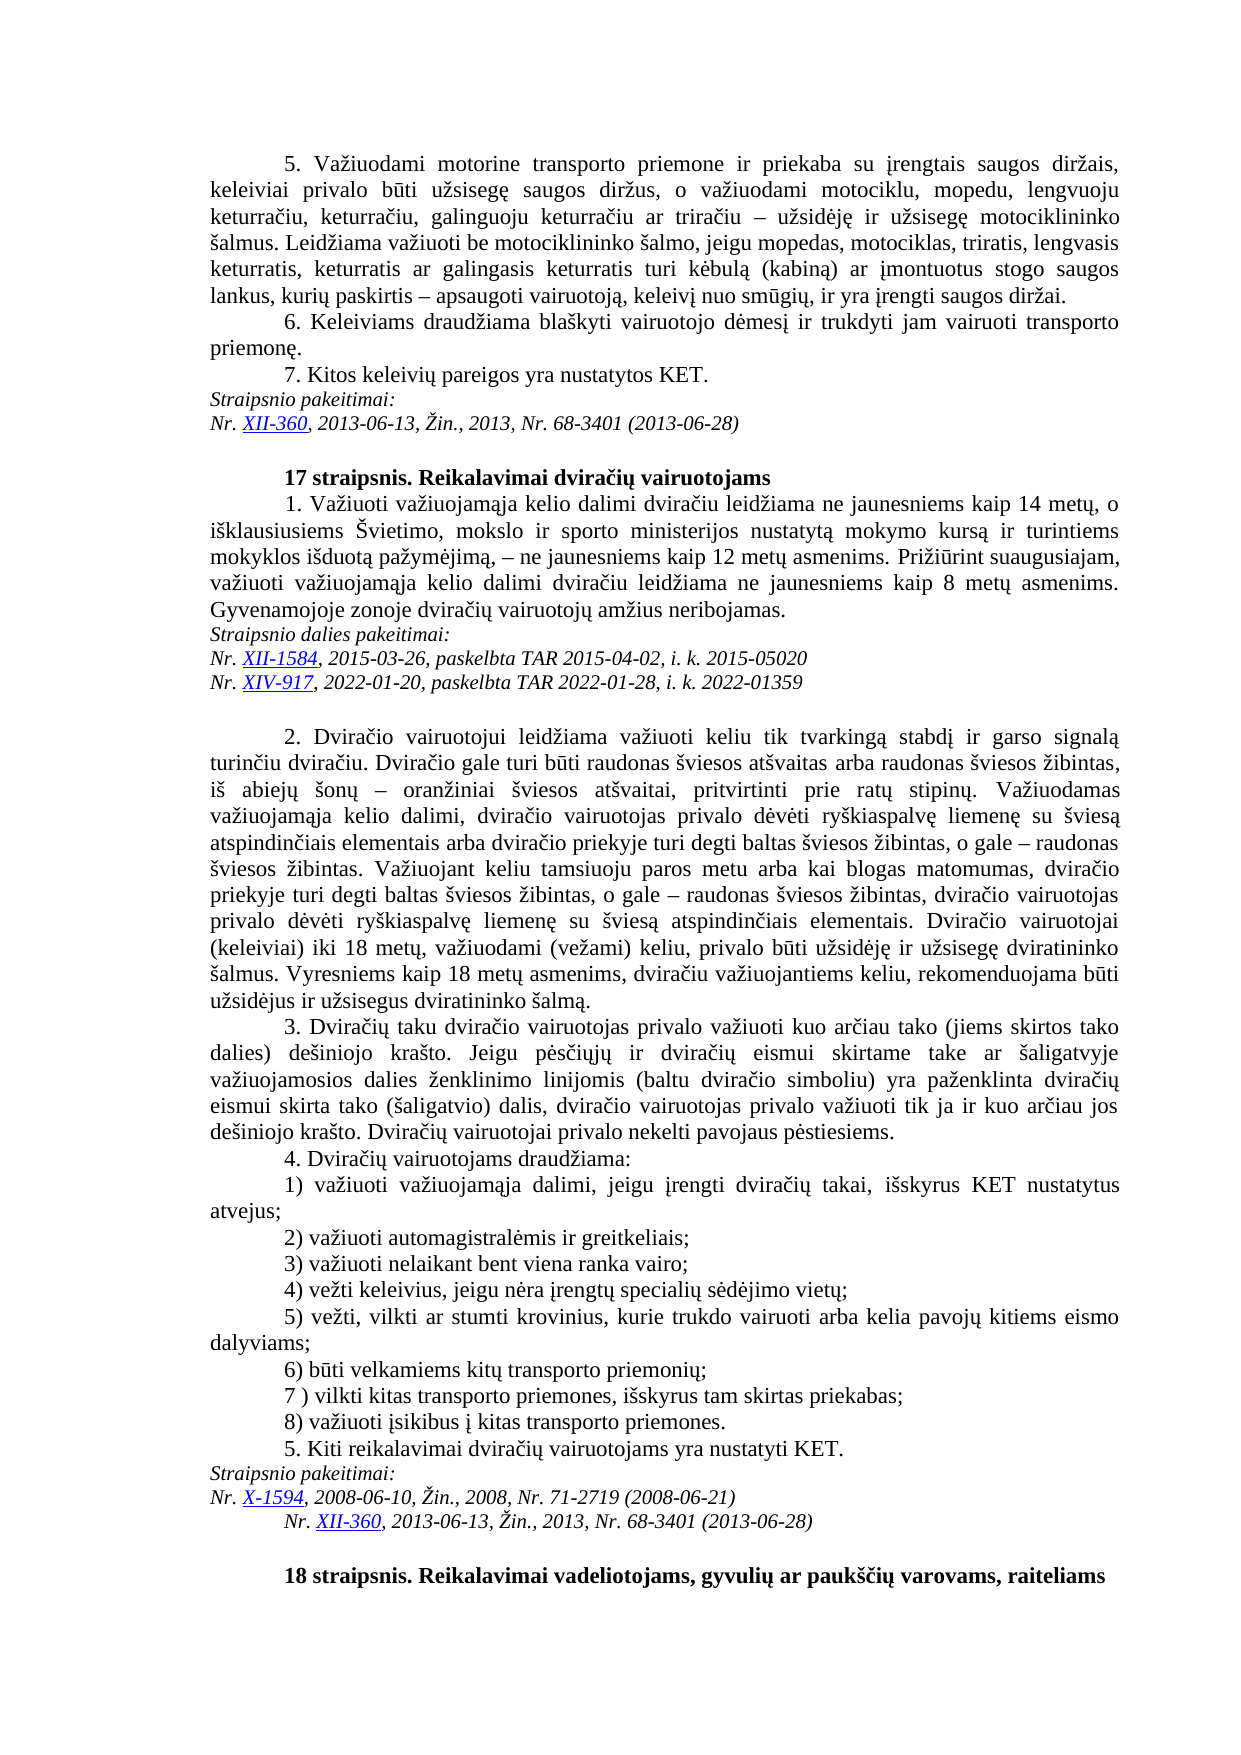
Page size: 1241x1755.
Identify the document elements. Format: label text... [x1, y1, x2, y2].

text Straipsnio pakeitimai: [210, 1461, 1120, 1485]
text 2. Dviračio vairuotojui leidžiama važiuoti keliu tik tvarkingą stabdį ir garso signalą turinčiu dviračiu. Dviračio gale turi būti raudonas šviesos atšvaitas arba raudonas šviesos žibintas, iš abiejų šonų – oranžiniai šviesos atšvaitai, pritvirtinti prie ratų stipinų. Važiuodamas važiuojamąja kelio dalimi, dviračio vairuotojas privalo dėvėti ryškiaspalvę liemenę su šviesą atspindinčiais elementais arba dviračio priekyje turi degti baltas šviesos žibintas, o gale – raudonas šviesos žibintas. Važiuojant keliu tamsiuoju paros metu arba kai blogas matomumas, dviračio priekyje turi degti baltas šviesos žibintas, o gale – raudonas šviesos žibintas, dviračio vairuotojas privalo dėvėti ryškiaspalvę liemenę su šviesą atspindinčiais elementais. Dviračio vairuotojai (keleiviai) iki 18 metų, važiuodami (vežami) keliu, privalo būti užsidėję ir užsisegę dviratininko šalmus. Vyresniems kaip 18 metų asmenims, dviračiu važiuojantiems keliu, rekomenduojama būti užsidėjus ir užsisegus dviratininko šalmą. [210, 723, 1120, 1013]
text 3. Dviračių taku dviračio vairuotojas privalo važiuoti kuo arčiau tako (jiems skirtos tako dalies) dešiniojo krašto. Jeigu pėsčiųjų ir dviračių eismui skirtame take ar šaligatvyje važiuojamosios dalies ženklinimo linijomis (baltu dviračio simboliu) yra paženklinta dviračių eismui skirta tako (šaligatvio) dalis, dviračio vairuotojas privalo važiuoti tik ja ir kuo arčiau jos dešiniojo krašto. Dviračių vairuotojai privalo nekelti pavojaus pėstiesiems. [210, 1013, 1120, 1145]
text 7 ) vilkti kitas transporto priemones, išskyrus tam skirtas priekabas; [210, 1382, 1120, 1408]
text 1) važiuoti važiuojamąja dalimi, jeigu įrengti dviračių takai, išskyrus KET nustatytus atvejus; [210, 1171, 1120, 1224]
text Nr. XII-360, 2013-06-13, Žin., 2013, Nr. 68-3401 (2013-06-28) [210, 1509, 1120, 1533]
text 8) važiuoti įsikibus į kitas transporto priemones. [210, 1408, 1120, 1435]
text 6) būti velkamiems kitų transporto priemonių; [210, 1356, 1120, 1382]
text 17 straipsnis. Reikalavimai dviračių vairuotojams [210, 464, 1120, 490]
text 3) važiuoti nelaikant bent viena ranka vairo; [210, 1250, 1120, 1277]
text 5. Kiti reikalavimai dviračių vairuotojams yra nustatyti KET. [210, 1435, 1120, 1461]
text 4. Dviračių vairuotojams draudžiama: [210, 1145, 1120, 1171]
text Straipsnio pakeitimai: [210, 387, 1120, 411]
text 5. Važiuodami motorine transporto priemone ir priekaba su įrengtais saugos diržais, keleiviai privalo būti užsisegę saugos diržus, o važiuodami motociklu, mopedu, lengvuoju keturračiu, keturračiu, galinguoju keturračiu ar triračiu – užsidėję ir užsisegę motociklininko šalmus. Leidžiama važiuoti be motociklininko šalmo, jeigu mopedas, motociklas, triratis, lengvasis keturratis, keturratis ar galingasis keturratis turi kėbulą (kabiną) ar įmontuotus stogo saugos lankus, kurių paskirtis – apsaugoti vairuotoją, keleivį nuo smūgių, ir yra įrengti saugos diržai. [210, 150, 1120, 308]
text Straipsnio dalies pakeitimai: [210, 622, 1120, 646]
text Nr. XIV-917, 2022-01-20, paskelbta TAR 2022-01-28, i. k. 2022-01359 [210, 670, 1120, 694]
text 5) vežti, vilkti ar stumti krovinius, kurie trukdo vairuoti arba kelia pavojų kitiems eismo dalyviams; [210, 1303, 1120, 1356]
text Nr. XII-1584, 2015-03-26, paskelbta TAR 2015-04-02, i. k. 2015-05020 [210, 646, 1120, 670]
text 18 straipsnis. Reikalavimai vadeliotojams, gyvulių ar paukščių varovams, raiteliams [284, 1562, 1120, 1588]
text 2) važiuoti automagistralėmis ir greitkeliais; [210, 1224, 1120, 1250]
text Nr. XII-360, 2013-06-13, Žin., 2013, Nr. 68-3401 (2013-06-28) [210, 411, 1120, 435]
text 6. Keleiviams draudžiama blaškyti vairuotojo dėmesį ir trukdyti jam vairuoti transporto priemonę. [210, 308, 1120, 361]
text Nr. X-1594, 2008-06-10, Žin., 2008, Nr. 71-2719 (2008-06-21) [210, 1485, 1120, 1509]
text 1. Važiuoti važiuojamąja kelio dalimi dviračiu leidžiama ne jaunesniems kaip 14 metų, o išklausiusiems Švietimo, mokslo ir sporto ministerijos nustatytą mokymo kursą ir turintiems mokyklos išduotą pažymėjimą, – ne jaunesniems kaip 12 metų asmenims. Prižiūrint suaugusiajam, važiuoti važiuojamąja kelio dalimi dviračiu leidžiama ne jaunesniems kaip 8 metų asmenims. Gyvenamojoje zonoje dviračių vairuotojų amžius neribojamas. [210, 490, 1120, 622]
text 4) vežti keleivius, jeigu nėra įrengtų specialių sėdėjimo vietų; [210, 1277, 1120, 1303]
text 7. Kitos keleivių pareigos yra nustatytos KET. [210, 361, 1120, 387]
